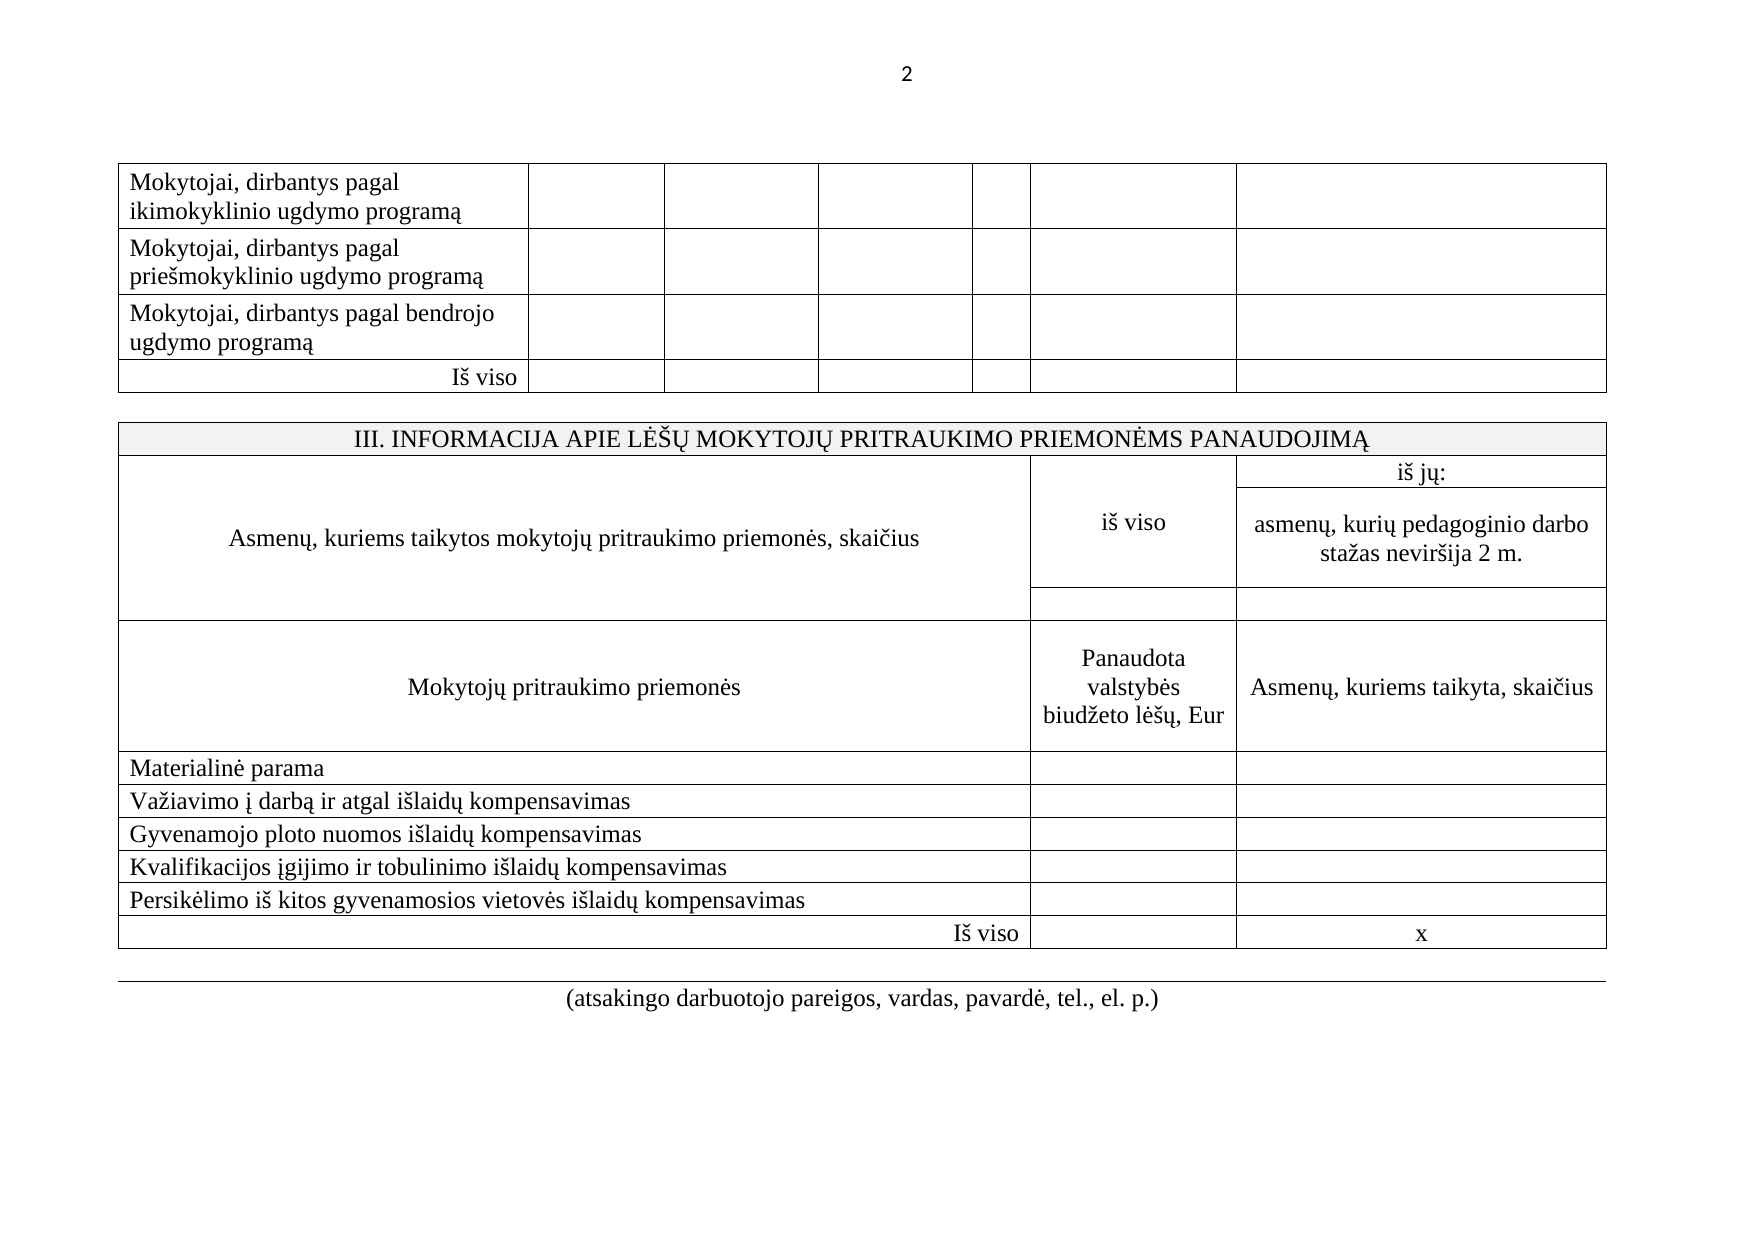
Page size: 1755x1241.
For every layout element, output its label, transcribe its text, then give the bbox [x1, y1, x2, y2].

table_cell [1031, 229, 1236, 294]
table_cell [819, 229, 972, 294]
table_cell [1607, 455, 1663, 487]
table_cell [118, 949, 1606, 981]
table_cell [1606, 948, 1663, 981]
table_cell [1237, 785, 1606, 817]
table_cell [529, 393, 664, 422]
table_cell Asmenų, kuriems taikyta, skaičius [1237, 621, 1606, 751]
table_cell [1031, 785, 1236, 817]
table_cell [1237, 588, 1606, 620]
table_cell [1237, 752, 1606, 784]
table_cell [1031, 916, 1236, 948]
table_cell (atsakingo darbuotojo pareigos, vardas, pavardė, tel., el. p.) [118, 982, 1606, 1013]
table_cell [973, 295, 1030, 359]
table_cell [1031, 360, 1236, 392]
table_cell [1237, 295, 1606, 359]
table_cell Iš viso [119, 916, 1030, 948]
table_cell [529, 360, 664, 392]
table_cell [1606, 981, 1663, 1013]
table_cell [973, 360, 1030, 392]
table_cell [529, 164, 664, 228]
table_cell [1607, 422, 1663, 455]
table_cell [1031, 295, 1236, 359]
table_cell [1607, 294, 1663, 359]
table_cell iš jų: [1237, 456, 1606, 487]
table_cell Asmenų, kuriems taikytos mokytojų pritraukimo priemonės, skaičius [119, 456, 1030, 620]
table_cell [1237, 360, 1606, 392]
table_cell [1607, 487, 1663, 587]
table_cell [1031, 588, 1236, 620]
table_cell [1607, 620, 1663, 751]
table_cell [1606, 392, 1663, 422]
table_cell [1607, 163, 1663, 228]
table_cell [973, 164, 1030, 228]
table_cell [1607, 751, 1663, 784]
table_cell iš viso [1031, 456, 1236, 587]
table_cell [665, 164, 818, 228]
table_cell [1607, 587, 1663, 620]
table_cell [1237, 818, 1606, 849]
table_cell Persikėlimo iš kitos gyvenamosios vietovės išlaidų kompensavimas [119, 883, 1030, 915]
table_cell [1031, 883, 1236, 915]
table_cell [1031, 818, 1236, 849]
table_cell [1607, 850, 1663, 882]
table_cell [819, 393, 973, 422]
table_cell III. INFORMACIJA APIE LĖŠŲ MOKYTOJŲ PRITRAUKIMO PRIEMONĖMS PANAUDOJIMĄ [119, 423, 1606, 455]
table_cell [118, 393, 528, 422]
table_cell Iš viso [119, 360, 528, 392]
table_cell Panaudota valstybės biudžeto lėšų, Eur [1031, 621, 1236, 751]
table_cell Gyvenamojo ploto nuomos išlaidų kompensavimas [119, 818, 1030, 849]
table_cell [973, 229, 1030, 294]
table_cell [1237, 851, 1606, 882]
table_cell [973, 393, 1030, 422]
table_cell asmenų, kurių pedagoginio darbo stažas neviršija 2 m. [1237, 488, 1606, 587]
table_cell Mokytojai, dirbantys pagal priešmokyklinio ugdymo programą [119, 229, 528, 294]
table_cell [1237, 164, 1606, 228]
table_cell [1031, 164, 1236, 228]
table_cell [1607, 915, 1663, 948]
table_cell [819, 360, 972, 392]
table_cell Mokytojų pritraukimo priemonės [119, 621, 1030, 751]
table_cell [1031, 752, 1236, 784]
table_cell [529, 229, 664, 294]
table_cell [665, 360, 818, 392]
table_cell Kvalifikacijos įgijimo ir tobulinimo išlaidų kompensavimas [119, 851, 1030, 882]
table_cell Važiavimo į darbą ir atgal išlaidų kompensavimas [119, 785, 1030, 817]
table_cell [1030, 393, 1237, 422]
table_cell [1031, 851, 1236, 882]
table_cell [819, 164, 972, 228]
table_cell [1607, 359, 1663, 392]
table_cell x [1237, 916, 1606, 948]
table_cell Mokytojai, dirbantys pagal bendrojo ugdymo programą [119, 295, 528, 359]
table_cell [665, 393, 819, 422]
table_cell [1607, 228, 1663, 294]
table_cell [1607, 817, 1663, 849]
table_cell [529, 295, 664, 359]
table_cell [819, 295, 972, 359]
table_cell [1607, 882, 1663, 915]
table_cell [1237, 883, 1606, 915]
table_cell [665, 295, 818, 359]
table_cell Materialinė parama [119, 752, 1030, 784]
table_cell [1237, 229, 1606, 294]
table_cell Mokytojai, dirbantys pagal ikimokyklinio ugdymo programą [119, 164, 528, 228]
table_cell [1607, 784, 1663, 817]
table_cell [665, 229, 818, 294]
table_cell [1237, 393, 1606, 422]
